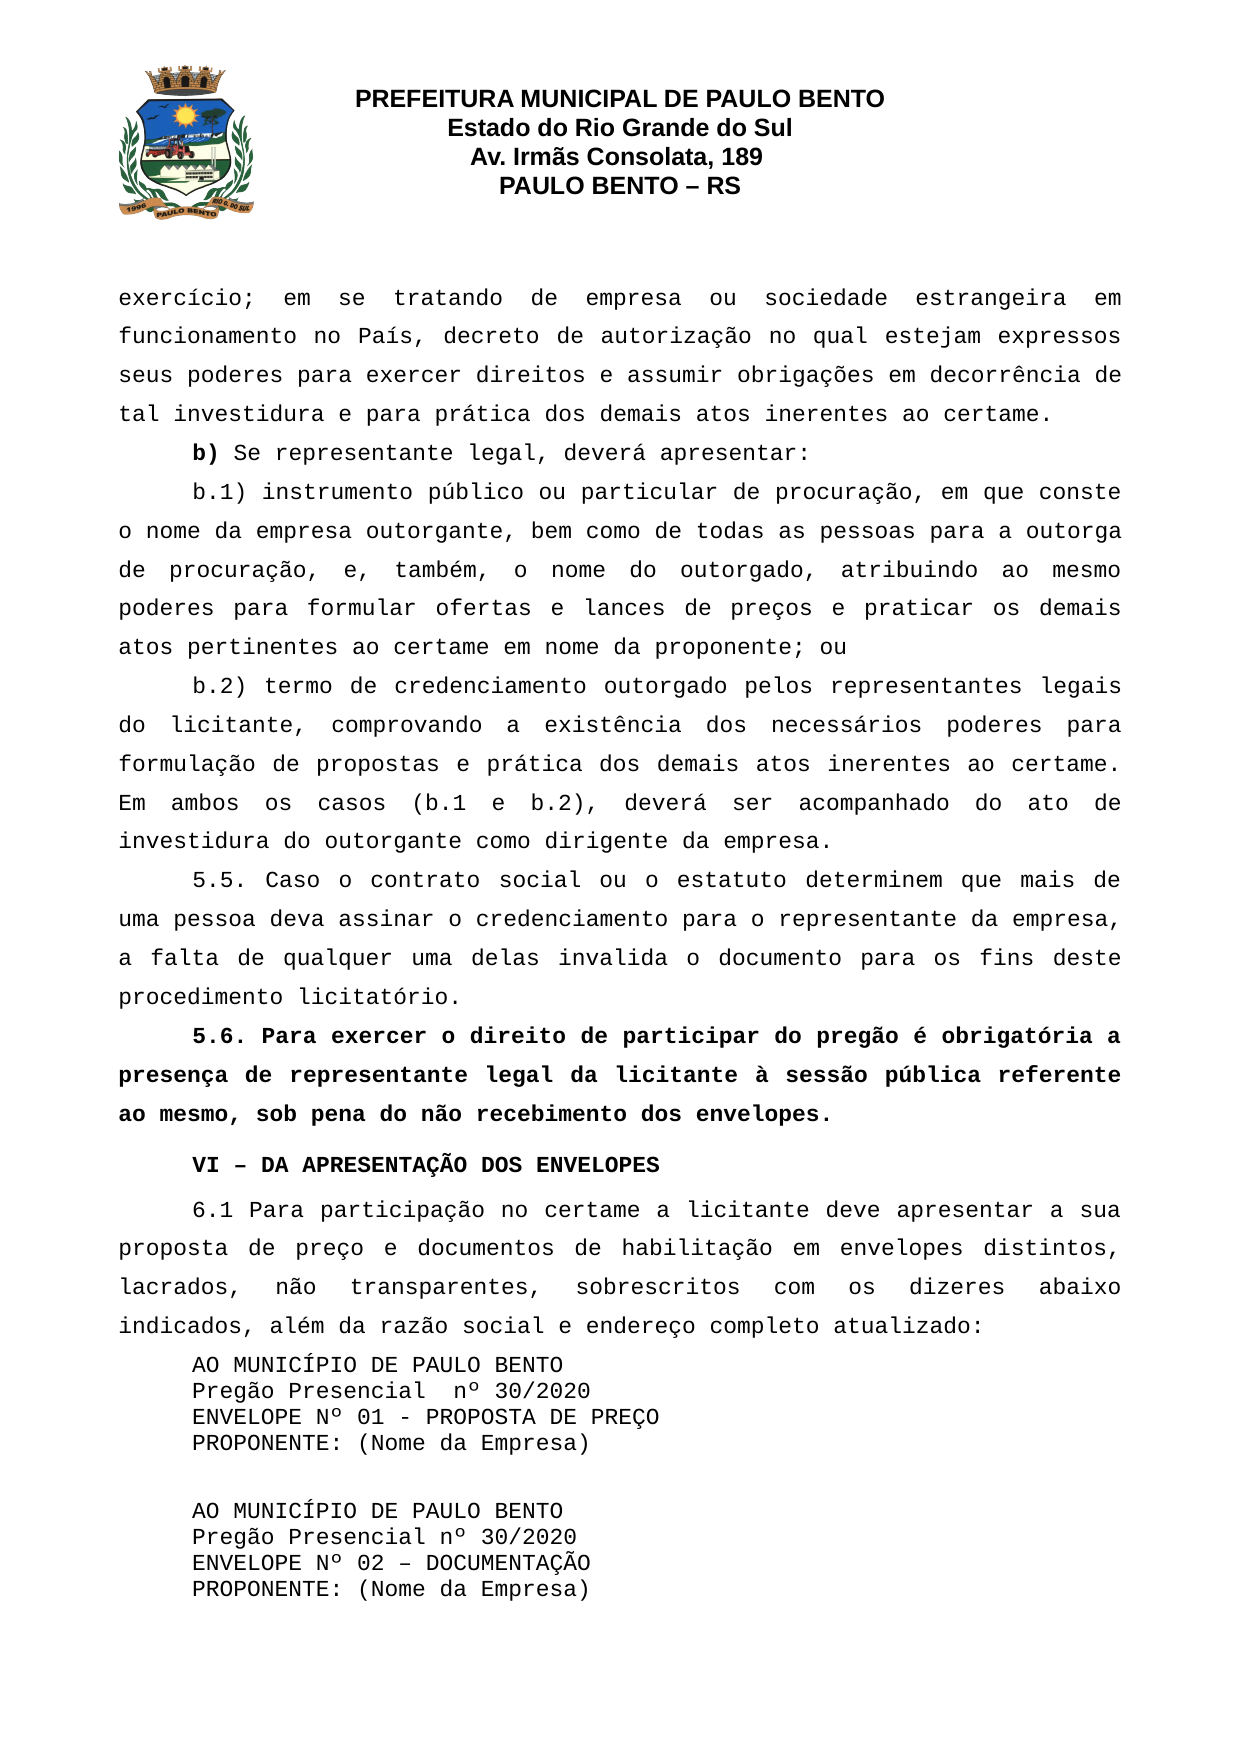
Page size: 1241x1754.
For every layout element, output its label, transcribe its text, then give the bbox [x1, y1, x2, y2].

text exercício; em se tratando de empresa ou sociedade estrangeira em funcionamento no País, decreto de autorização no qual estejam expressos seus poderes para exercer direitos e assumir obrigações em decorrência de tal investidura e para prática dos demais atos inerentes ao certame. [118, 286, 1122, 428]
text ENVELOPE Nº 02 – DOCUMENTAÇÃO [118, 1551, 1122, 1577]
text VI – DA APRESENTAÇÃO DOS ENVELOPES [118, 1153, 1122, 1179]
text 5.6. Para exercer o direito de participar do pregão é obrigatória a presença de representante legal da licitante à sessão pública referente ao mesmo, sob pena do não recebimento dos envelopes. [118, 1024, 1122, 1128]
text b.2) termo de credenciamento outorgado pelos representantes legais do licitante, comprovando a existência dos necessários poderes para formulação de propostas e prática dos demais atos inerentes ao certame. Em ambos os casos (b.1 e b.2), deverá ser acompanhado do ato de investidura do outorgante como dirigente da empresa. [118, 674, 1122, 856]
text AO MUNICÍPIO DE PAULO BENTO [118, 1499, 1122, 1526]
text Pregão Presencial nº 30/2020 [118, 1379, 1122, 1405]
text b.1) instrumento público ou particular de procuração, em que conste o nome da empresa outorgante, bem como de todas as pessoas para a outorga de procuração, e, também, o nome do outorgado, atribuindo ao mesmo poderes para formular ofertas e lances de preços e praticar os demais atos pertinentes ao certame em nome da proponente; ou [118, 480, 1122, 662]
text AO MUNICÍPIO DE PAULO BENTO [118, 1353, 1122, 1379]
picture [118, 65, 254, 220]
text b) Se representante legal, deverá apresentar: [118, 441, 1122, 467]
text 6.1 Para participação no certame a licitante deve apresentar a sua proposta de preço e documentos de habilitação em envelopes distintos, lacrados, não transparentes, sobrescritos com os dizeres abaixo indicados, além da razão social e endereço completo atualizado: [118, 1198, 1122, 1340]
text PROPONENTE: (Nome da Empresa) [118, 1577, 1122, 1603]
text PROPONENTE: (Nome da Empresa) [118, 1431, 1122, 1457]
text Pregão Presencial nº 30/2020 [118, 1526, 1122, 1551]
text 5.5. Caso o contrato social ou o estatuto determinem que mais de uma pessoa deva assinar o credenciamento para o representante da empresa, a falta de qualquer uma delas invalida o documento para os fins deste procedimento licitatório. [118, 869, 1122, 1011]
text ENVELOPE Nº 01 - PROPOSTA DE PREÇO [118, 1405, 1122, 1431]
